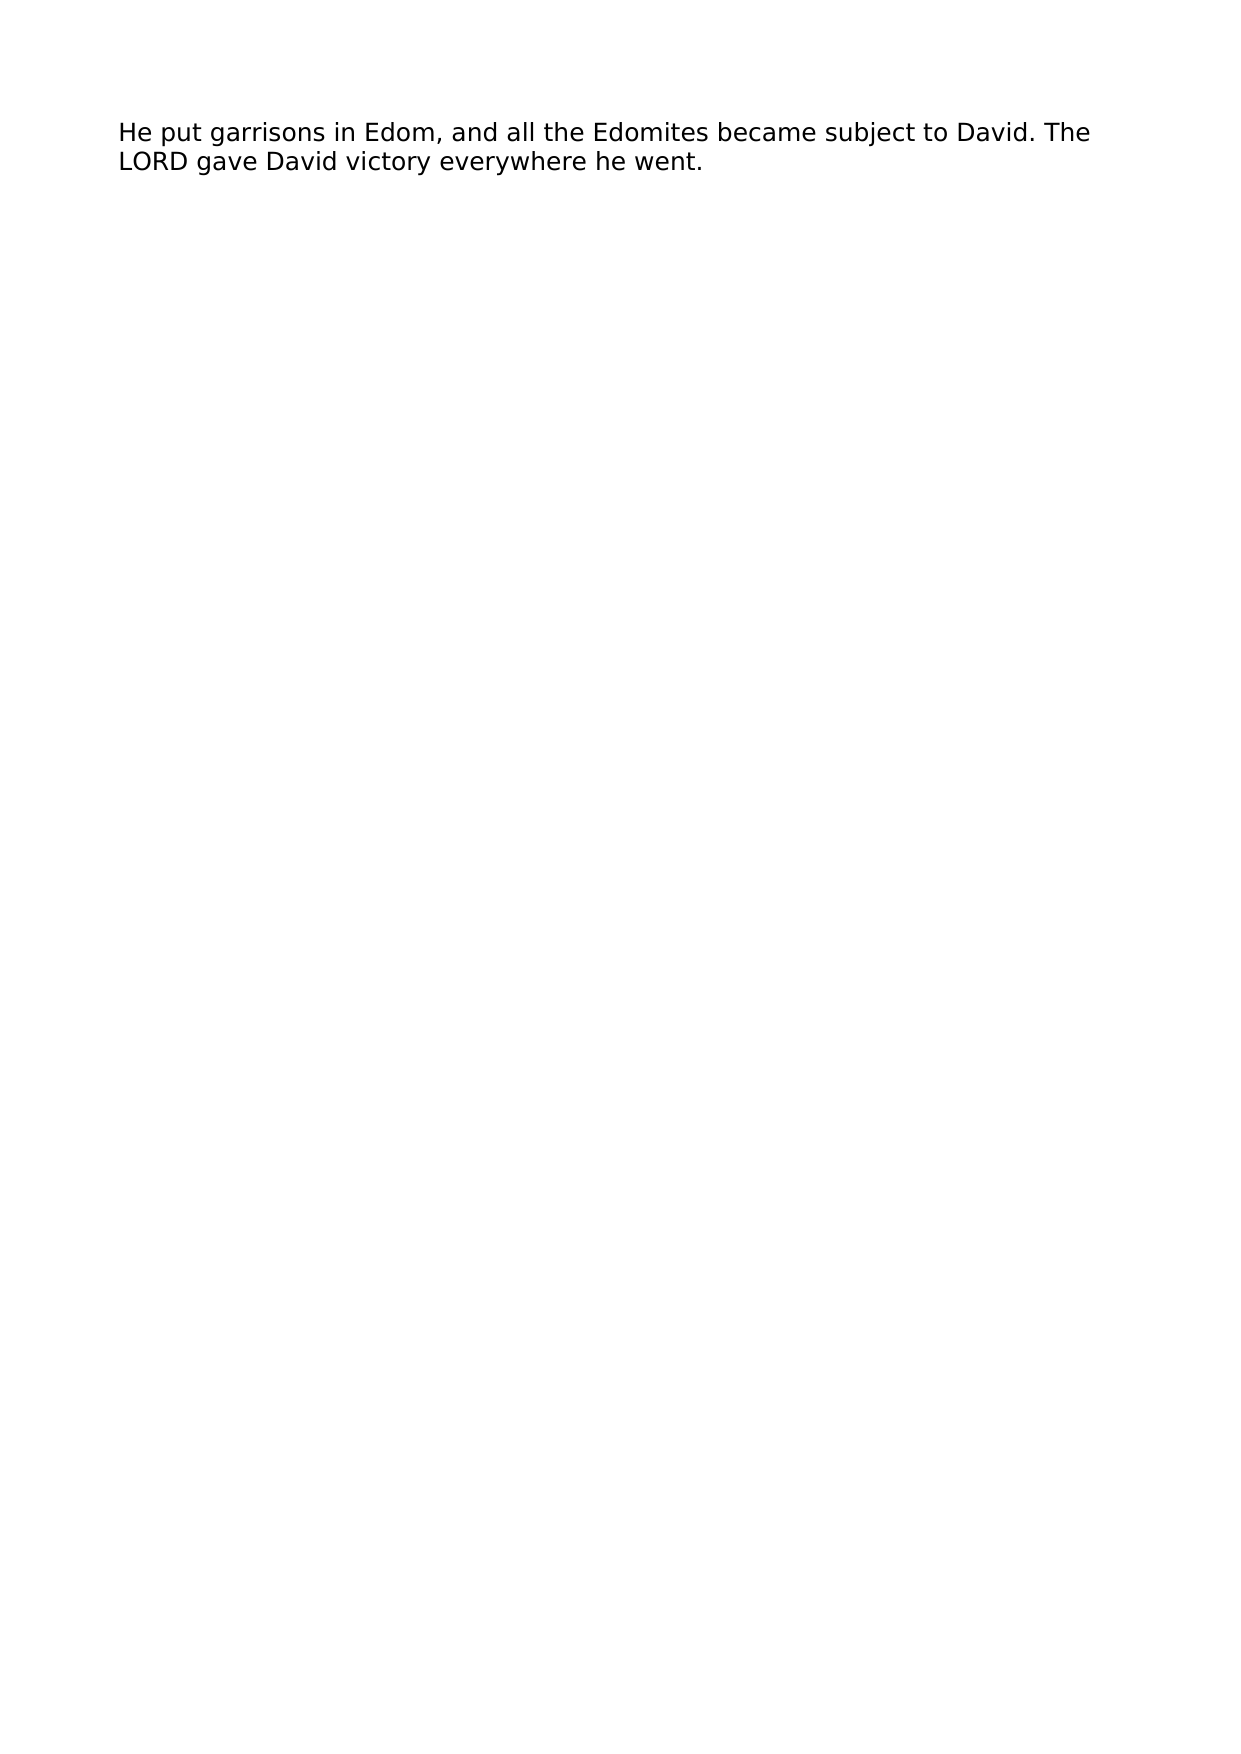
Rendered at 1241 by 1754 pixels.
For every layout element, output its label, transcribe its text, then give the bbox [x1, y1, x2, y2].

text He put garrisons in Edom, and all the Edomites became subject to David. The LORD gave David victory everywhere he went. [118, 118, 1122, 176]
